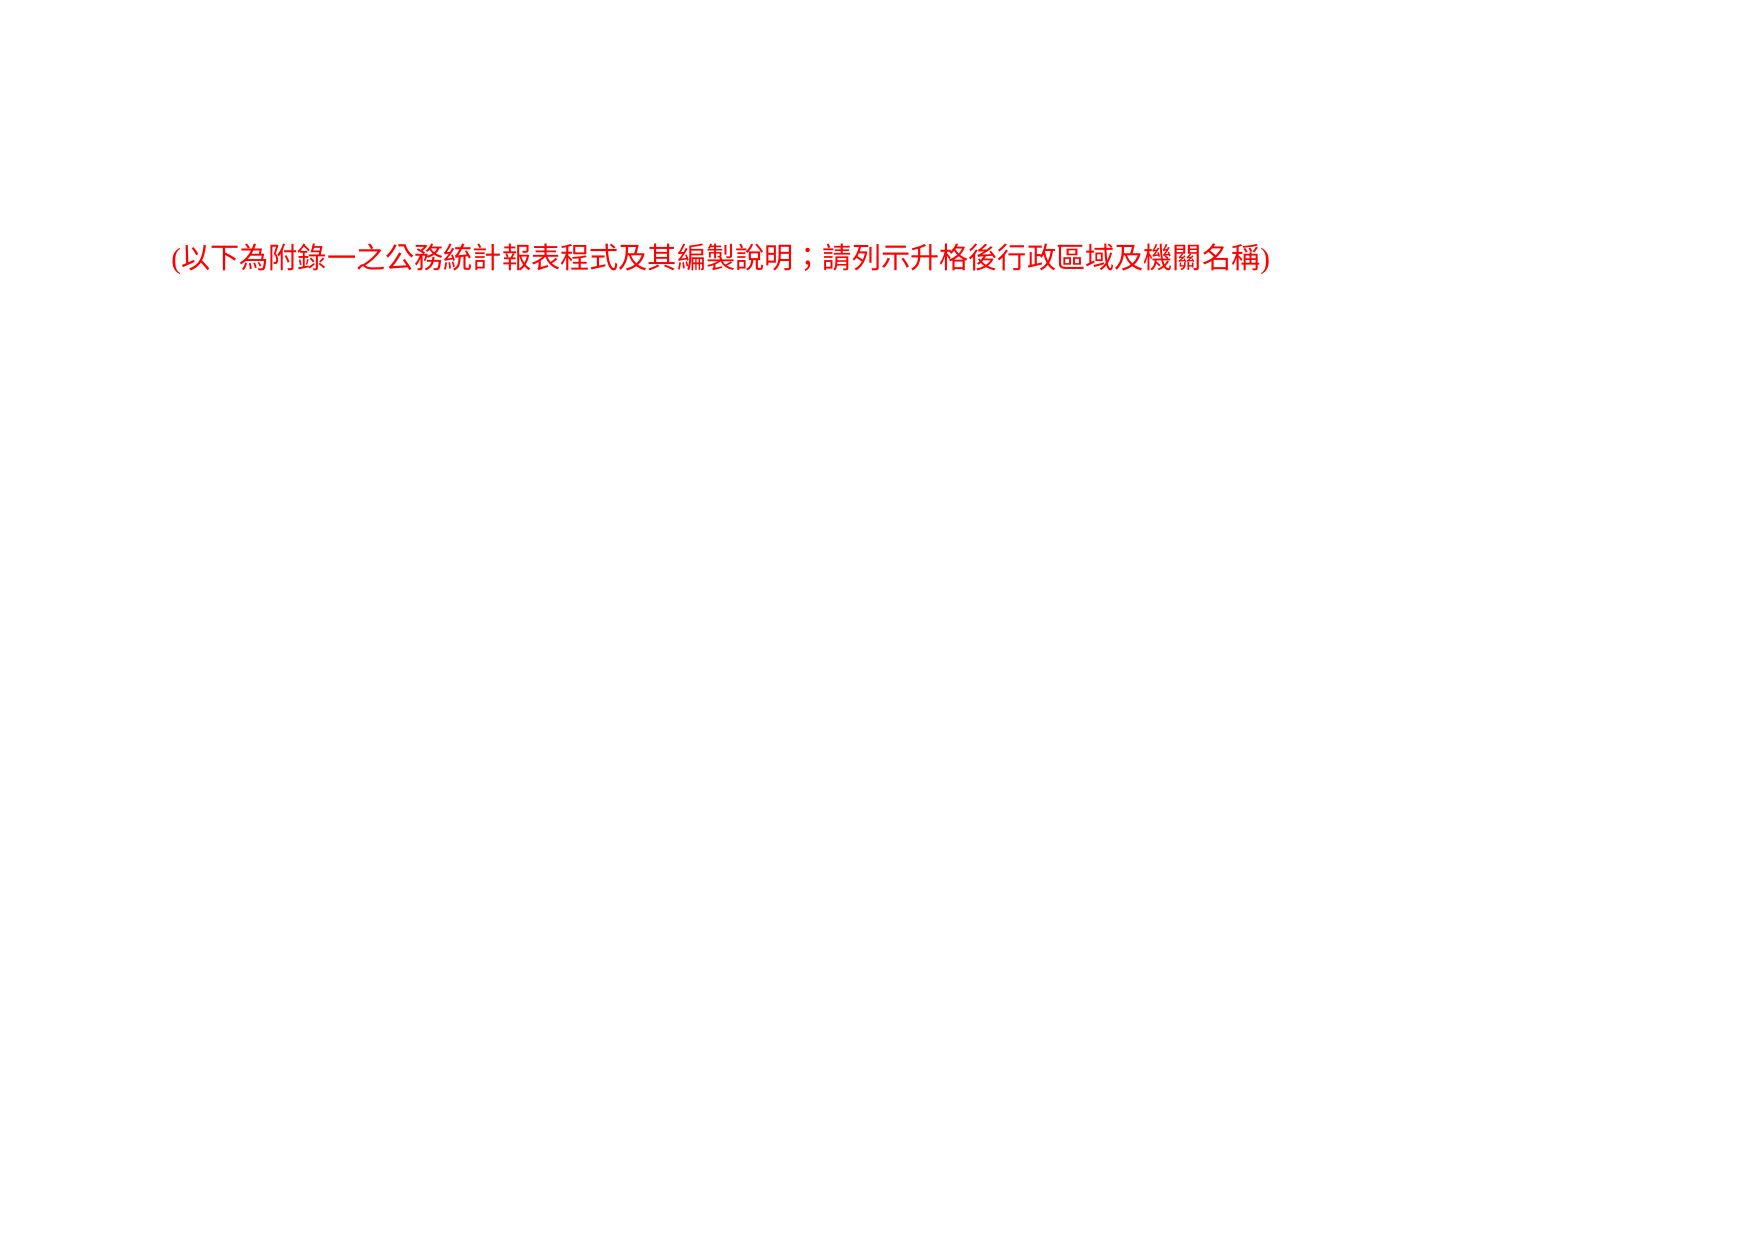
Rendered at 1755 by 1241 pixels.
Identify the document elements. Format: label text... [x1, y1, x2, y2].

text (以下為附錄一之公務統計報表程式及其編製說明；請列示升格後行政區域及機關名稱) [171, 214, 1616, 276]
